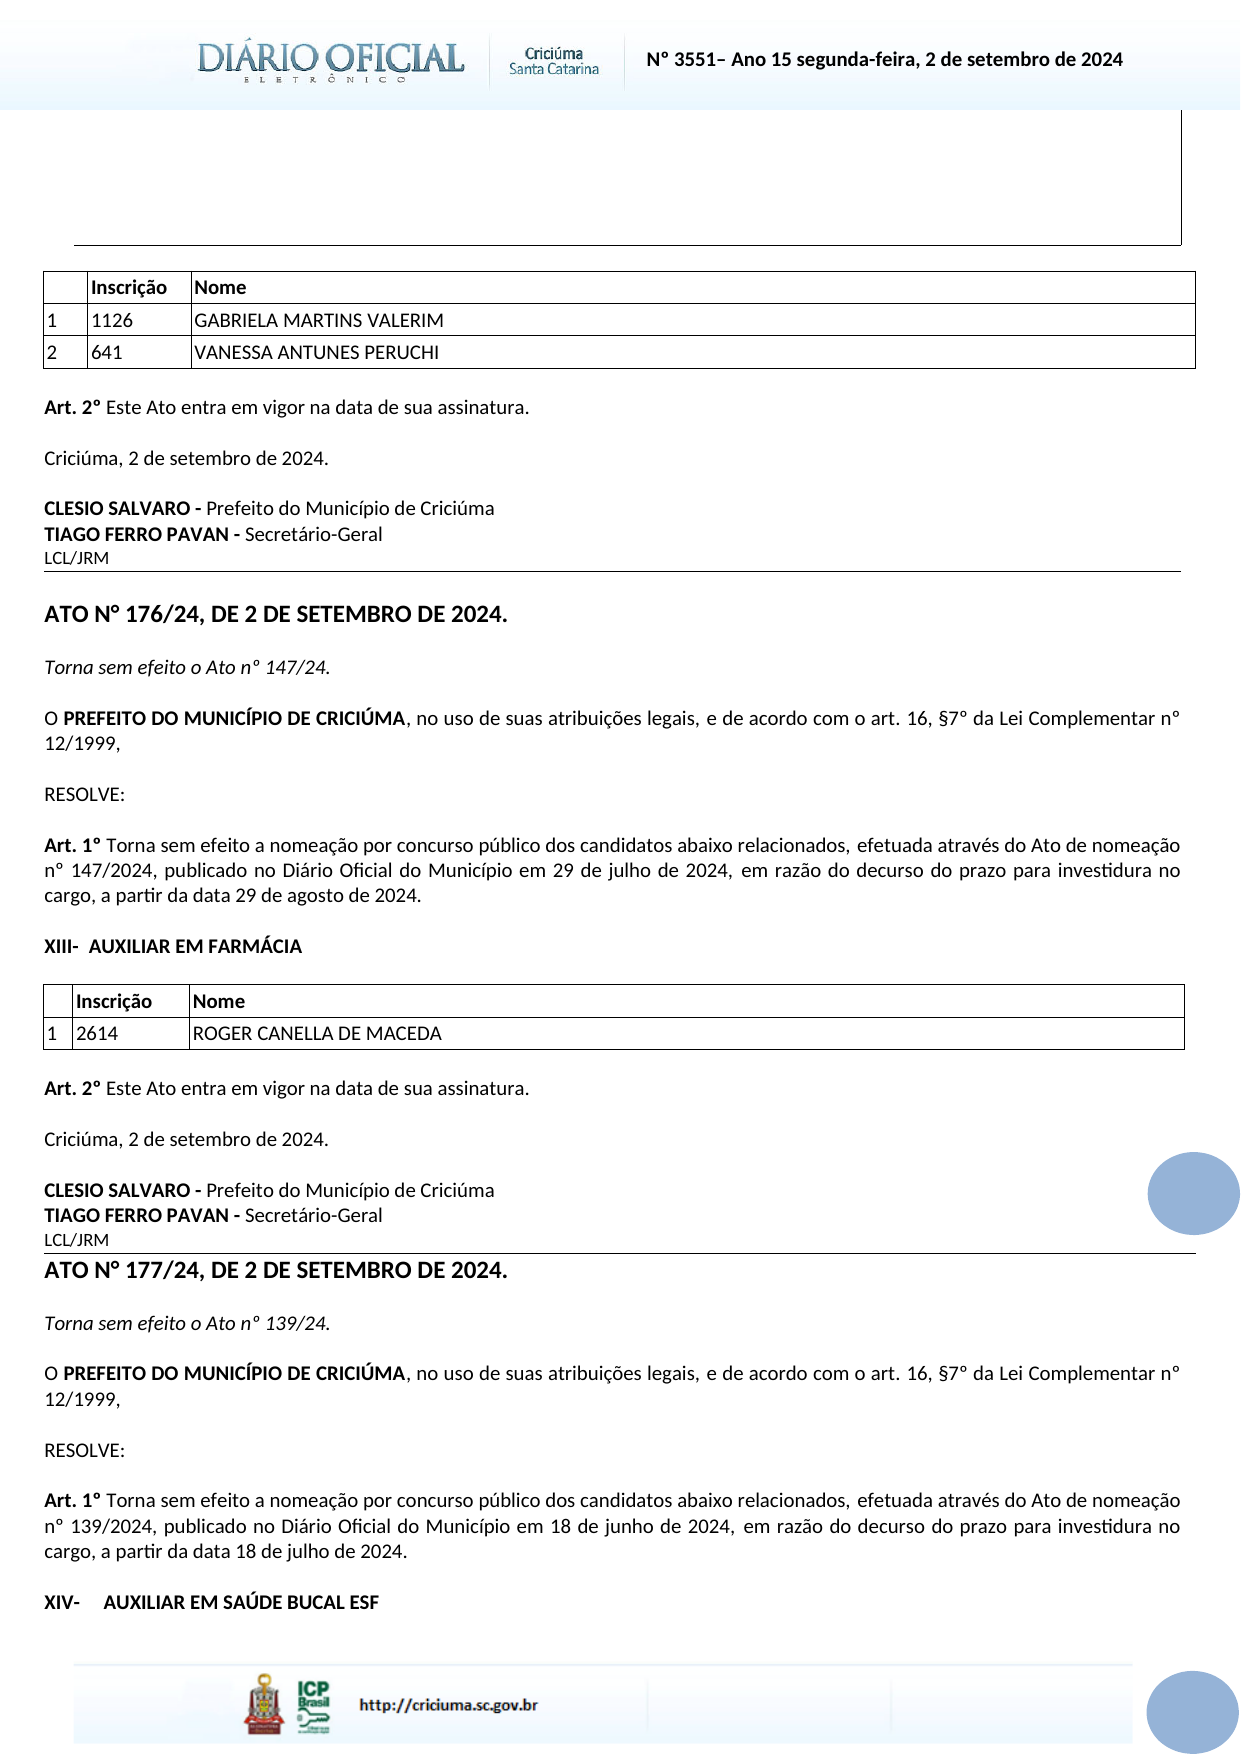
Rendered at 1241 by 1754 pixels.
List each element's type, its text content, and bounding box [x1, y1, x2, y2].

text O PREFEITO DO MUNICÍPIO DE CRICIÚMA, no uso de suas atribuições legais, e de acordo com o art. 16, §7º da Lei Complementar nº 12/1999, [44, 1361, 1181, 1411]
table_header Inscrição [88, 272, 191, 303]
table_cell 2 [44, 336, 87, 367]
text Criciúma, 2 de setembro de 2024. [44, 1126, 1145, 1152]
text RESOLVE: [44, 1437, 1181, 1462]
text RESOLVE: [44, 781, 1181, 806]
table_header Nome [192, 272, 1195, 303]
text Art. 2º Este Ato entra em vigor na data de sua assinatura. [44, 394, 1181, 419]
text LCL/JRM [44, 1228, 1196, 1253]
table_header [44, 985, 72, 1017]
table_cell 1 [44, 1018, 72, 1049]
table_cell 1126 [88, 304, 191, 335]
table_cell GABRIELA MARTINS VALERIM [192, 304, 1195, 335]
text Art. 1º Torna sem efeito a nomeação por concurso público dos candidatos abaixo relacionados, efetuada através do Ato de nomeação nº 147/2024, publicado no Diário Oficial do Município em 29 de julho de 2024, em razão do decurso do prazo para investidura no cargo, a partir da data 29 de agosto de 2024. [44, 832, 1181, 908]
text Art. 1º Torna sem efeito a nomeação por concurso público dos candidatos abaixo relacionados, efetuada através do Ato de nomeação nº 139/2024, publicado no Diário Oficial do Município em 18 de junho de 2024, em razão do decurso do prazo para investidura no cargo, a partir da data 18 de julho de 2024. [44, 1488, 1181, 1564]
text ATO N° 176/24, DE 2 DE SETEMBRO DE 2024. [44, 598, 1181, 628]
table_cell 641 [88, 336, 191, 367]
table_cell 1 [44, 304, 87, 335]
text TIAGO FERRO PAVAN - Secretário-Geral [44, 521, 1181, 546]
table_header Inscrição [73, 985, 189, 1017]
table_header [44, 272, 87, 303]
text Criciúma, 2 de setembro de 2024. [44, 445, 1181, 470]
text Torna sem efeito o Ato nº 147/24. [44, 654, 1181, 679]
list AUXILIAR EM SAÚDE BUCAL ESF [44, 1589, 1181, 1615]
text CLESIO SALVARO - Prefeito do Município de Criciúma [44, 496, 1181, 521]
table_cell 2614 [73, 1018, 189, 1049]
text O PREFEITO DO MUNICÍPIO DE CRICIÚMA, no uso de suas atribuições legais, e de acordo com o art. 16, §7º da Lei Complementar nº 12/1999, [44, 705, 1181, 756]
table_cell ROGER CANELLA DE MACEDA [190, 1018, 1184, 1049]
text LCL/JRM [44, 546, 1181, 571]
text Art. 2º Este Ato entra em vigor na data de sua assinatura. [44, 1075, 1145, 1101]
table_header Nome [190, 985, 1184, 1017]
table_cell VANESSA ANTUNES PERUCHI [192, 336, 1195, 367]
text TIAGO FERRO PAVAN - Secretário-Geral [44, 1202, 1166, 1228]
text ATO N° 177/24, DE 2 DE SETEMBRO DE 2024. [44, 1254, 1166, 1284]
text Torna sem efeito o Ato nº 139/24. [44, 1310, 1181, 1335]
text CLESIO SALVARO - Prefeito do Município de Criciúma [44, 1177, 1151, 1202]
list AUXILIAR EM FARMÁCIA [44, 933, 1181, 959]
